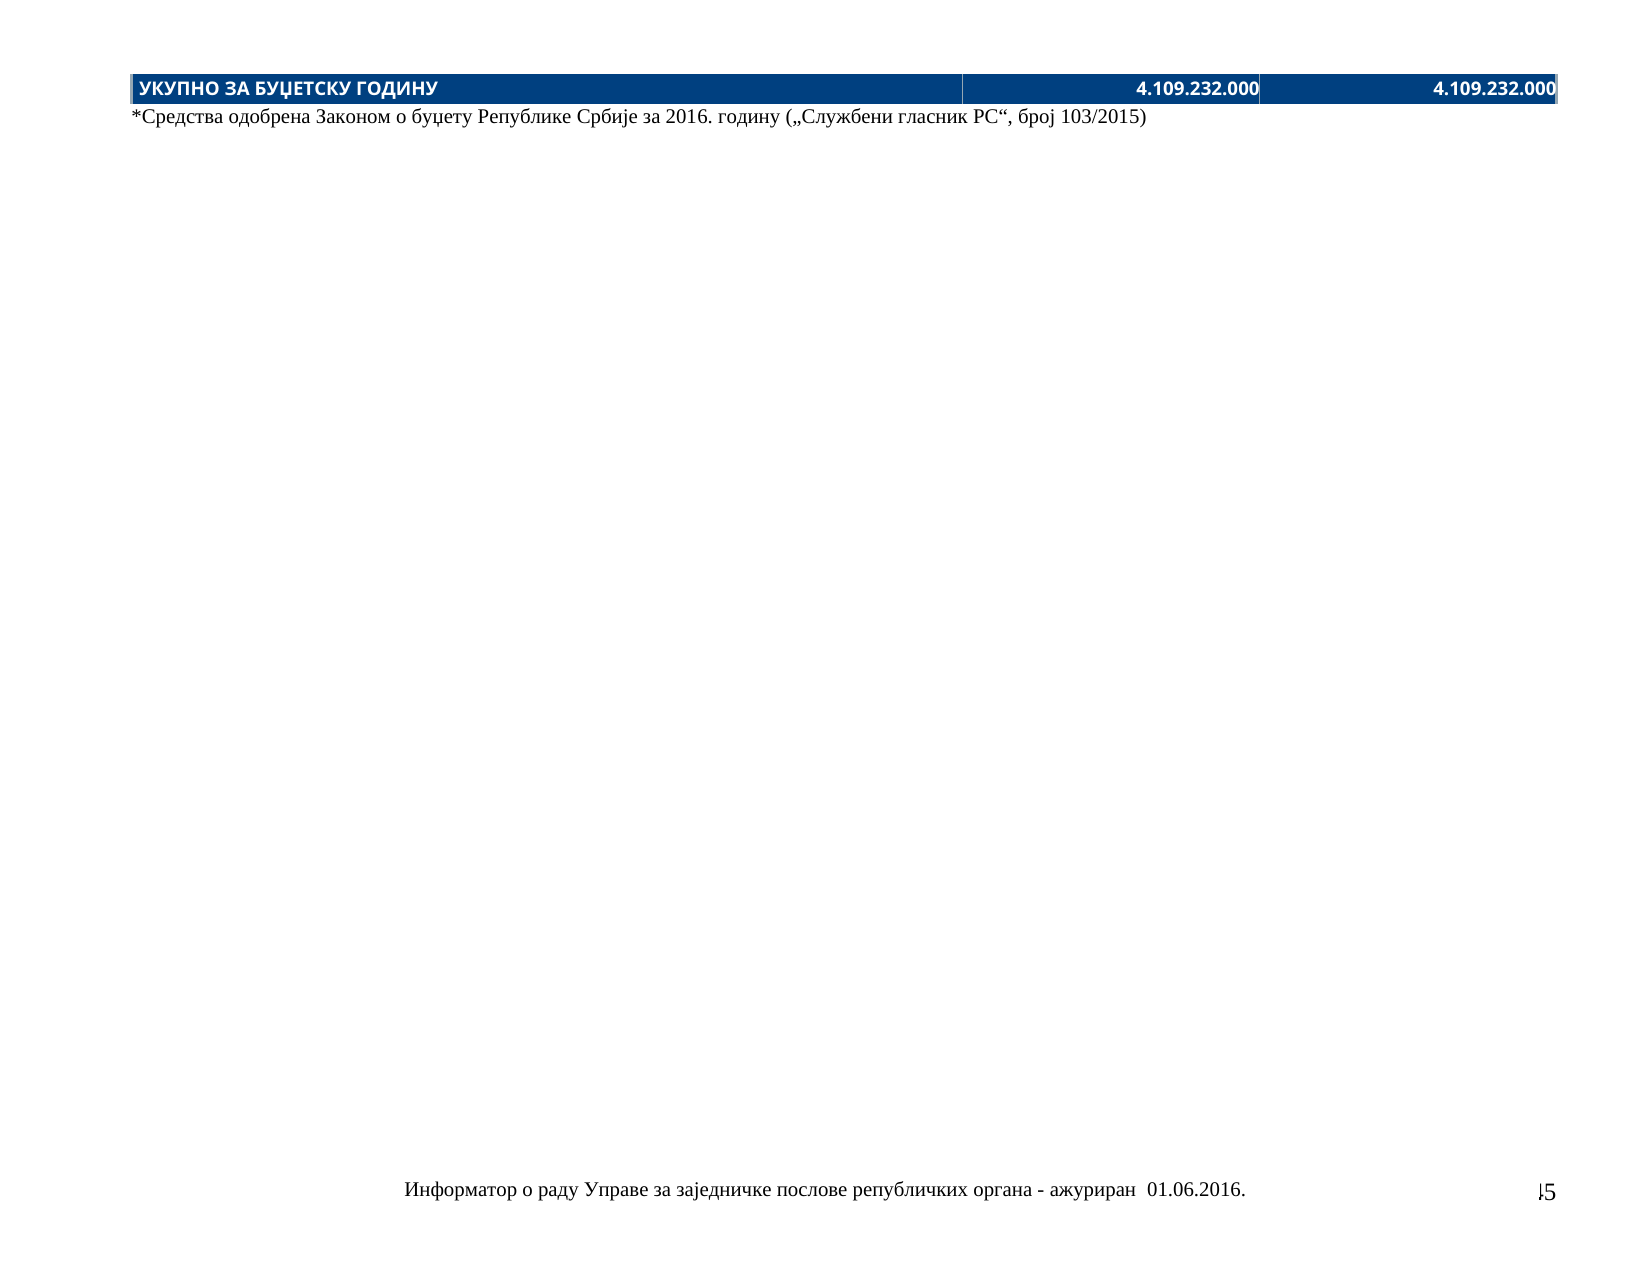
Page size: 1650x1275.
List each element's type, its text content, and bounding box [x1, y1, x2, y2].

table_cell 4.109.232.000 [1260, 74, 1555, 104]
table_cell УКУПНО ЗА БУЏЕТСКУ ГОДИНУ [133, 74, 962, 104]
table_cell 4.109.232.000 [963, 74, 1259, 104]
text *Средства одобрена Законом о буџету Републике Србије за 2016. годину („Службени гласник РС“, број 103/2015) [131, 104, 1556, 128]
